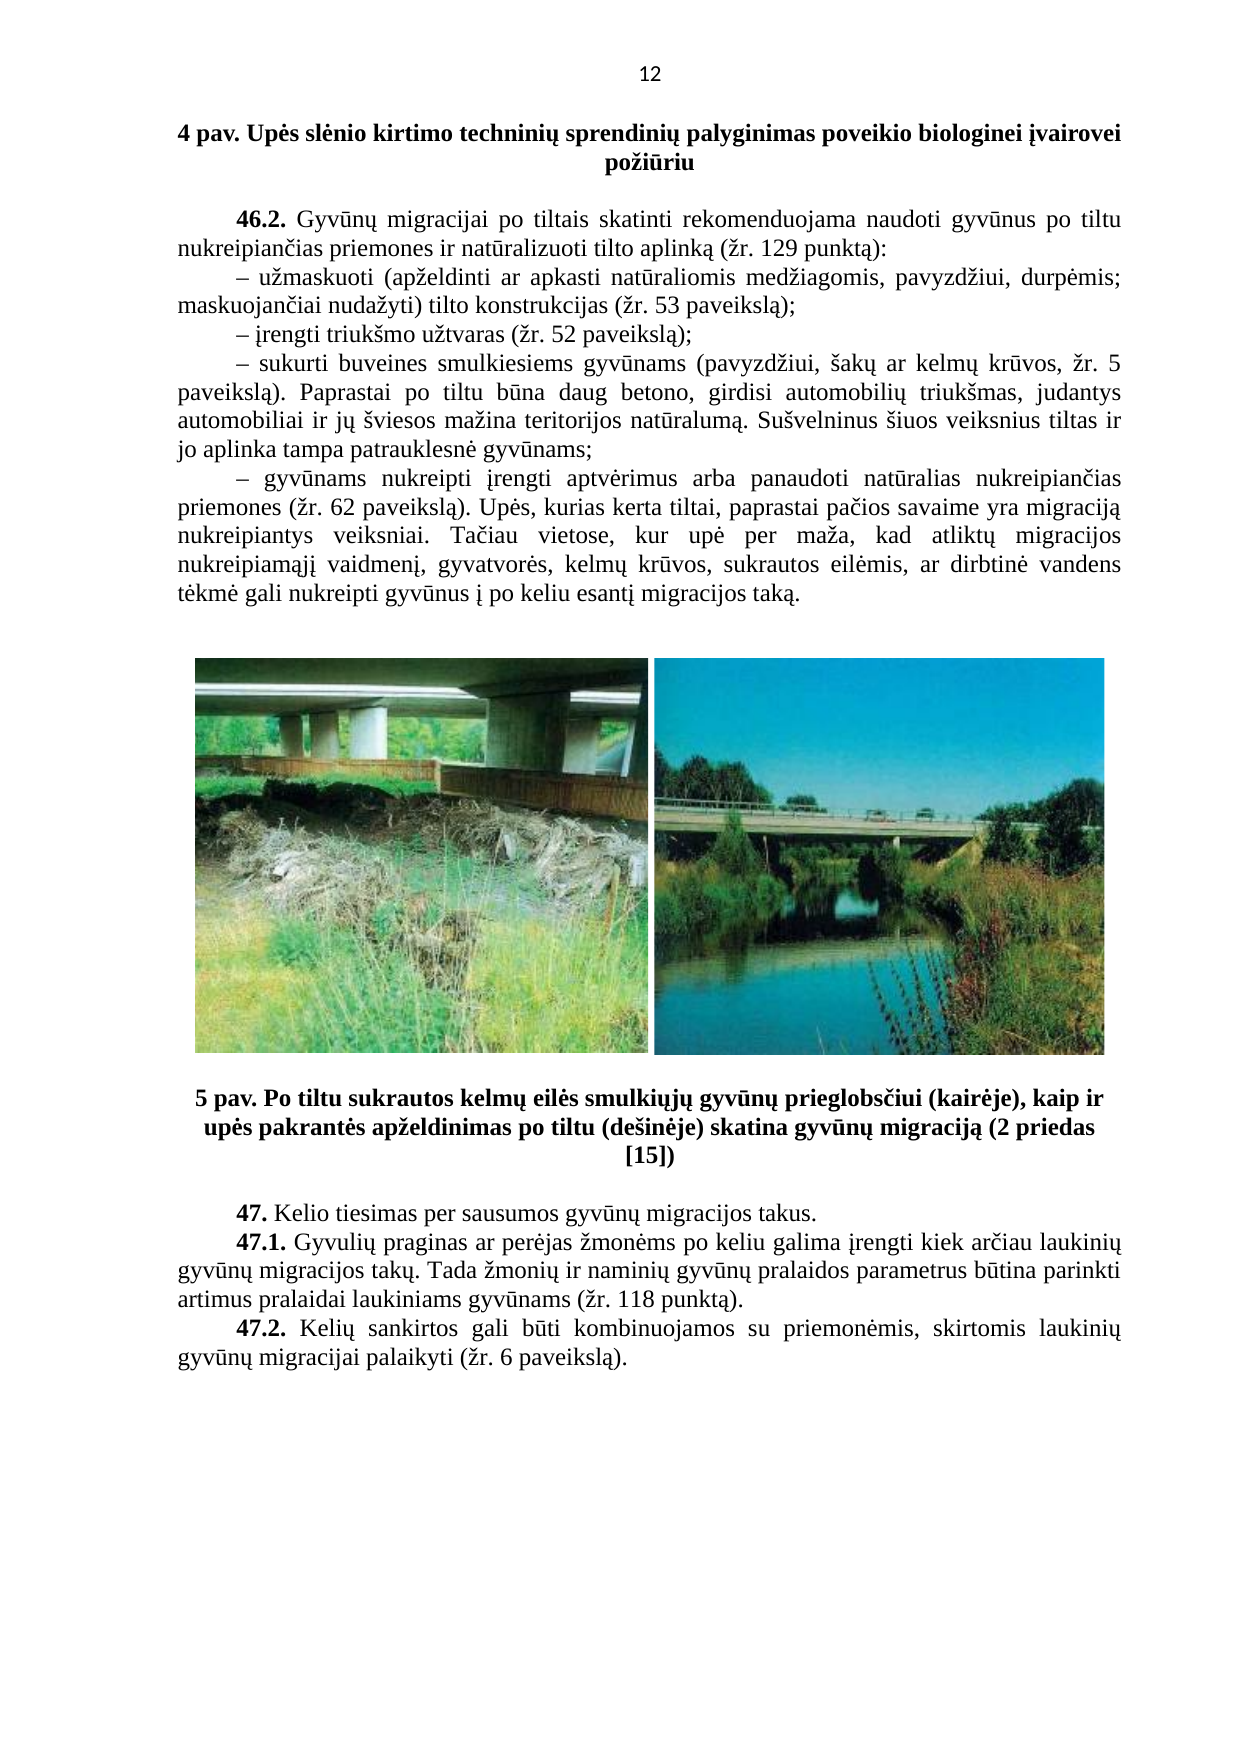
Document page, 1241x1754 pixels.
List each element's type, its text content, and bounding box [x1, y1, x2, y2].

text 47. Kelio tiesimas per sausumos gyvūnų migracijos takus. [177, 1198, 1122, 1227]
text 47.2. Kelių sankirtos gali būti kombinuojamos su priemonėmis, skirtomis laukinių gyvūnų migracijai palaikyti (žr. 6 paveikslą). [177, 1313, 1122, 1371]
text 5 pav. Po tiltu sukrautos kelmų eilės smulkiųjų gyvūnų prieglobsčiui (kairėje), kaip ir upės pakrantės apželdinimas po tiltu (dešinėje) skatina gyvūnų migraciją (2 priedas [15]) [177, 1083, 1122, 1169]
text – užmaskuoti (apželdinti ar apkasti natūraliomis medžiagomis, pavyzdžiui, durpėmis; maskuojančiai nudažyti) tilto konstrukcijas (žr. 53 paveikslą); [177, 262, 1122, 319]
text – įrengti triukšmo užtvaras (žr. 52 paveikslą); [177, 319, 1122, 348]
text 4 pav. Upės slėnio kirtimo techninių sprendinių palyginimas poveikio biologinei įvairovei požiūriu [177, 118, 1122, 176]
text – sukurti buveines smulkiesiems gyvūnams (pavyzdžiui, šakų ar kelmų krūvos, žr. 5 paveikslą). Paprastai po tiltu būna daug betono, girdisi automobilių triukšmas, judantys automobiliai ir jų šviesos mažina teritorijos natūralumą. Sušvelninus šiuos veiksnius tiltas ir jo aplinka tampa patrauklesnė gyvūnams; [177, 348, 1122, 463]
text 47.1. Gyvulių praginas ar perėjas žmonėms po keliu galima įrengti kiek arčiau laukinių gyvūnų migracijos takų. Tada žmonių ir naminių gyvūnų pralaidos parametrus būtina parinkti artimus pralaidai laukiniams gyvūnams (žr. 118 punktą). [177, 1227, 1122, 1313]
text 46.2. Gyvūnų migracijai po tiltais skatinti rekomenduojama naudoti gyvūnus po tiltu nukreipiančias priemones ir natūralizuoti tilto aplinką (žr. 129 punktą): [177, 204, 1122, 262]
text – gyvūnams nukreipti įrengti aptvėrimus arba panaudoti natūralias nukreipiančias priemones (žr. 62 paveikslą). Upės, kurias kerta tiltai, paprastai pačios savaime yra migraciją nukreipiantys veiksniai. Tačiau vietose, kur upė per maža, kad atliktų migracijos nukreipiamąjį vaidmenį, gyvatvorės, kelmų krūvos, sukrautos eilėmis, ar dirbtinė vandens tėkmė gali nukreipti gyvūnus į po keliu esantį migracijos taką. [177, 463, 1122, 607]
